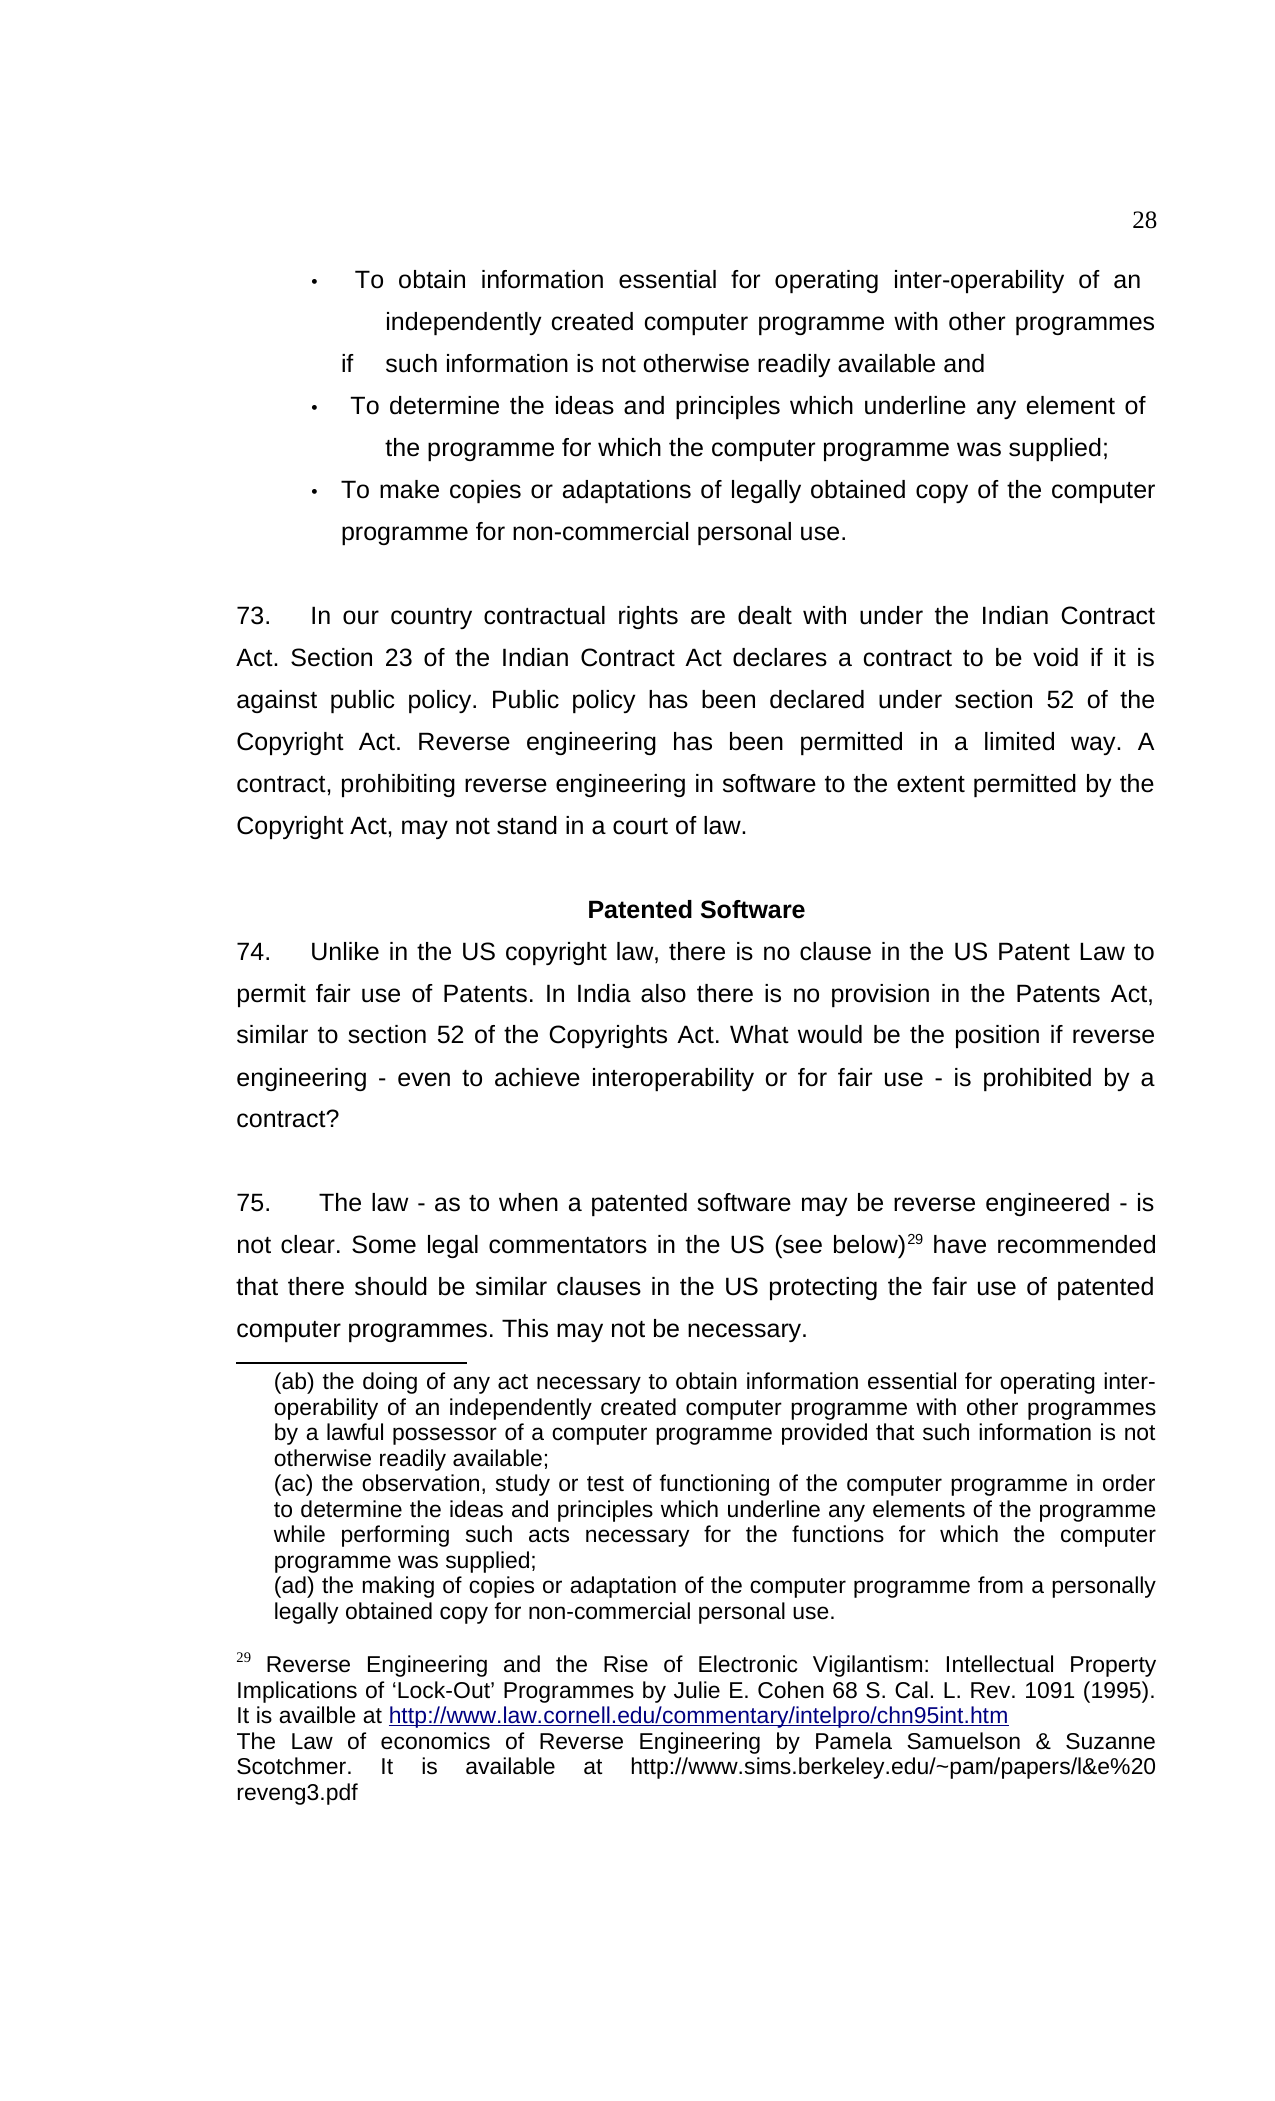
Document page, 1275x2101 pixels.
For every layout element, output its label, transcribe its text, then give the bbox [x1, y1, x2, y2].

text (ab) the doing of any act necessary to obtain information essential for operating inter-operability of an independently created computer programme with other programmes by a lawful possessor of a computer programme provided that such information is not otherwise readily available; [274, 1369, 1157, 1471]
text 74. Unlike in the US copyright law, there is no clause in the US Patent Law to permit fair use of Patents. In India also there is no provision in the Patents Act, similar to section 52 of the Copyrights Act. What would be the position if reverse engineering - even to achieve interoperability or for fair use - is prohibited by a contract? [236, 937, 1157, 1133]
text Patented Software [236, 895, 1157, 923]
text 75. The law - as to when a patented software may be reverse engineered - is not clear. Some legal commentators in the US (see below) have recommended that there should be similar clauses in the US protecting the fair use of patented computer programmes. This may not be necessary. [236, 1189, 1157, 1343]
text (ad) the making of copies or adaptation of the computer programme from a personally legally obtained copy for non-commercial personal use. [274, 1573, 1157, 1624]
text 73. In our country contractual rights are dealt with under the Indian Contract Act. Section 23 of the Indian Contract Act declares a contract to be void if it is against public policy. Public policy has been declared under section 52 of the Copyright Act. Reverse engineering has been permitted in a limited way. A contract, prohibiting reverse engineering in software to the extent permitted by the Copyright Act, may not stand in a court of law. [236, 601, 1157, 839]
text Reverse Engineering and the Rise of Electronic Vigilantism: Intellectual Property Implications of ‘Lock-Out’ Programmes by Julie E. Cohen 68 S. Cal. L. Rev. 1091 (1995). It is availble at http://www.law.cornell.edu/commentary/intelpro/chn95int.htm [236, 1650, 1157, 1728]
list To determine the ideas and principles which underline any element of the programme for which the computer programme was supplied; [311, 392, 1157, 462]
text (ac) the observation, study or test of functioning of the computer programme in order to determine the ideas and principles which underline any elements of the programme while performing such acts necessary for the functions for which the computer programme was supplied; [274, 1471, 1157, 1573]
list To make copies or adaptations of legally obtained copy of the computer programme for non-commercial personal use. [311, 476, 1157, 546]
list To obtain information essential for operating inter-operability of an independently created computer programme with other programmes if such information is not otherwise readily available and [311, 266, 1157, 378]
text The Law of economics of Reverse Engineering by Pamela Samuelson & Suzanne Scotchmer. It is available at http://www.sims.berkeley.edu/~pam/papers/l&e%20 reveng3.pdf [236, 1728, 1157, 1805]
